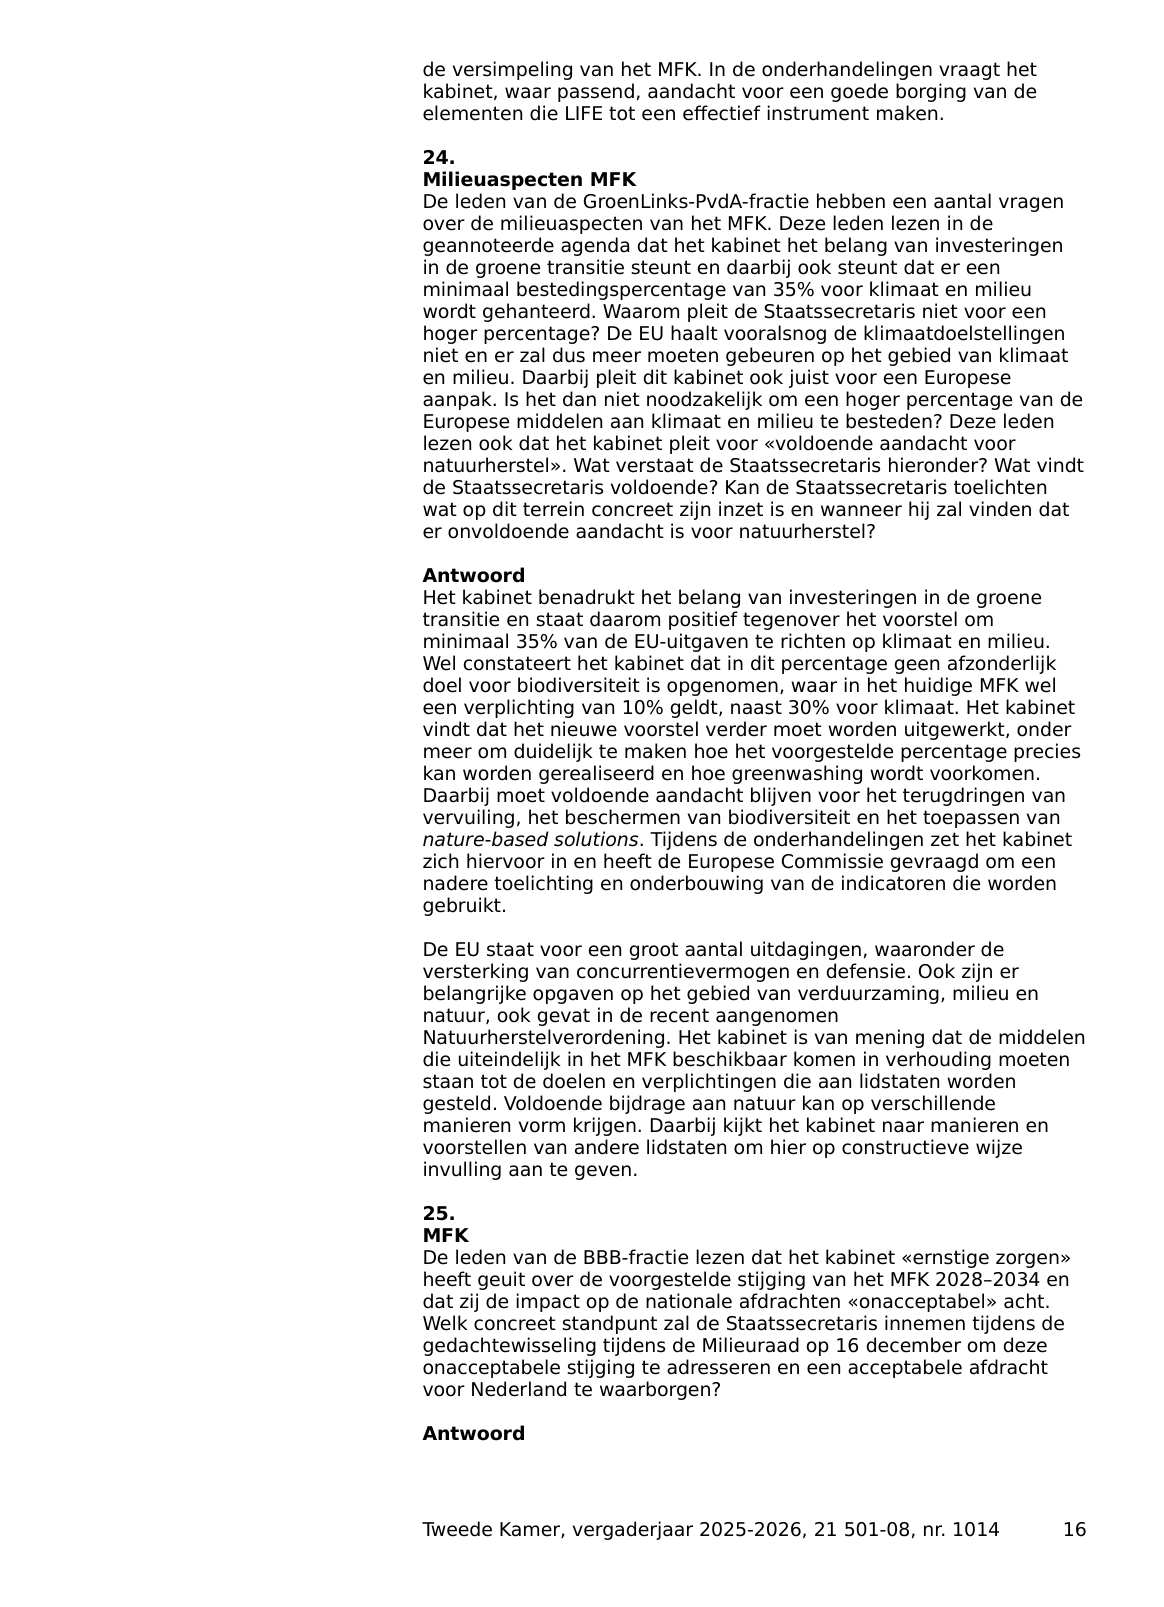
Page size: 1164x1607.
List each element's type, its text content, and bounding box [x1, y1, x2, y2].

text De leden van de GroenLinks-PvdA-fractie hebben een aantal vragen over de milieuaspecten van het MFK. Deze leden lezen in de geannoteerde agenda dat het kabinet het belang van investeringen in de groene transitie steunt en daarbij ook steunt dat er een minimaal bestedingspercentage van 35% voor klimaat en milieu wordt gehanteerd. Waarom pleit de Staatssecretaris niet voor een hoger percentage? De EU haalt vooralsnog de klimaatdoelstellingen niet en er zal dus meer moeten gebeuren op het gebied van klimaat en milieu. Daarbij pleit dit kabinet ook juist voor een Europese aanpak. Is het dan niet noodzakelijk om een hoger percentage van de Europese middelen aan klimaat en milieu te besteden? Deze leden lezen ook dat het kabinet pleit voor «voldoende aandacht voor natuurherstel». Wat verstaat de Staatssecretaris hieronder? Wat vindt de Staatssecretaris voldoende? Kan de Staatssecretaris toelichten wat op dit terrein concreet zijn inzet is en wanneer hij zal vinden dat er onvoldoende aandacht is voor natuurherstel? [422, 191, 1087, 543]
text 24. [422, 147, 1087, 169]
text De EU staat voor een groot aantal uitdagingen, waaronder de versterking van concurrentievermogen en defensie. Ook zijn er belangrijke opgaven op het gebied van verduurzaming, milieu en natuur, ook gevat in de recent aangenomen Natuurherstelverordening. Het kabinet is van mening dat de middelen die uiteindelijk in het MFK beschikbaar komen in verhouding moeten staan tot de doelen en verplichtingen die aan lidstaten worden gesteld. Voldoende bijdrage aan natuur kan op verschillende manieren vorm krijgen. Daarbij kijkt het kabinet naar manieren en voorstellen van andere lidstaten om hier op constructieve wijze invulling aan te geven. [422, 939, 1087, 1181]
text Antwoord [422, 565, 1087, 587]
text Het kabinet benadrukt het belang van investeringen in de groene transitie en staat daarom positief tegenover het voorstel om minimaal 35% van de EU-uitgaven te richten op klimaat en milieu. Wel constateert het kabinet dat in dit percentage geen afzonderlijk doel voor biodiversiteit is opgenomen, waar in het huidige MFK wel een verplichting van 10% geldt, naast 30% voor klimaat. Het kabinet vindt dat het nieuwe voorstel verder moet worden uitgewerkt, onder meer om duidelijk te maken hoe het voorgestelde percentage precies kan worden gerealiseerd en hoe greenwashing wordt voorkomen. Daarbij moet voldoende aandacht blijven voor het terugdringen van vervuiling, het beschermen van biodiversiteit en het toepassen van nature-based solutions. Tijdens de onderhandelingen zet het kabinet zich hiervoor in en heeft de Europese Commissie gevraagd om een nadere toelichting en onderbouwing van de indicatoren die worden gebruikt. [422, 587, 1087, 917]
text 25. [422, 1203, 1087, 1225]
text Milieuaspecten MFK [422, 169, 1087, 191]
text De leden van de BBB-fractie lezen dat het kabinet «ernstige zorgen» heeft geuit over de voorgestelde stijging van het MFK 2028–2034 en dat zij de impact op de nationale afdrachten «onacceptabel» acht. Welk concreet standpunt zal de Staatssecretaris innemen tijdens de gedachtewisseling tijdens de Milieuraad op 16 december om deze onacceptabele stijging te adresseren en een acceptabele afdracht voor Nederland te waarborgen? [422, 1247, 1087, 1401]
text MFK [422, 1225, 1087, 1247]
text Antwoord [422, 1423, 1087, 1445]
text de versimpeling van het MFK. In de onderhandelingen vraagt het kabinet, waar passend, aandacht voor een goede borging van de elementen die LIFE tot een effectief instrument maken. [422, 59, 1087, 125]
